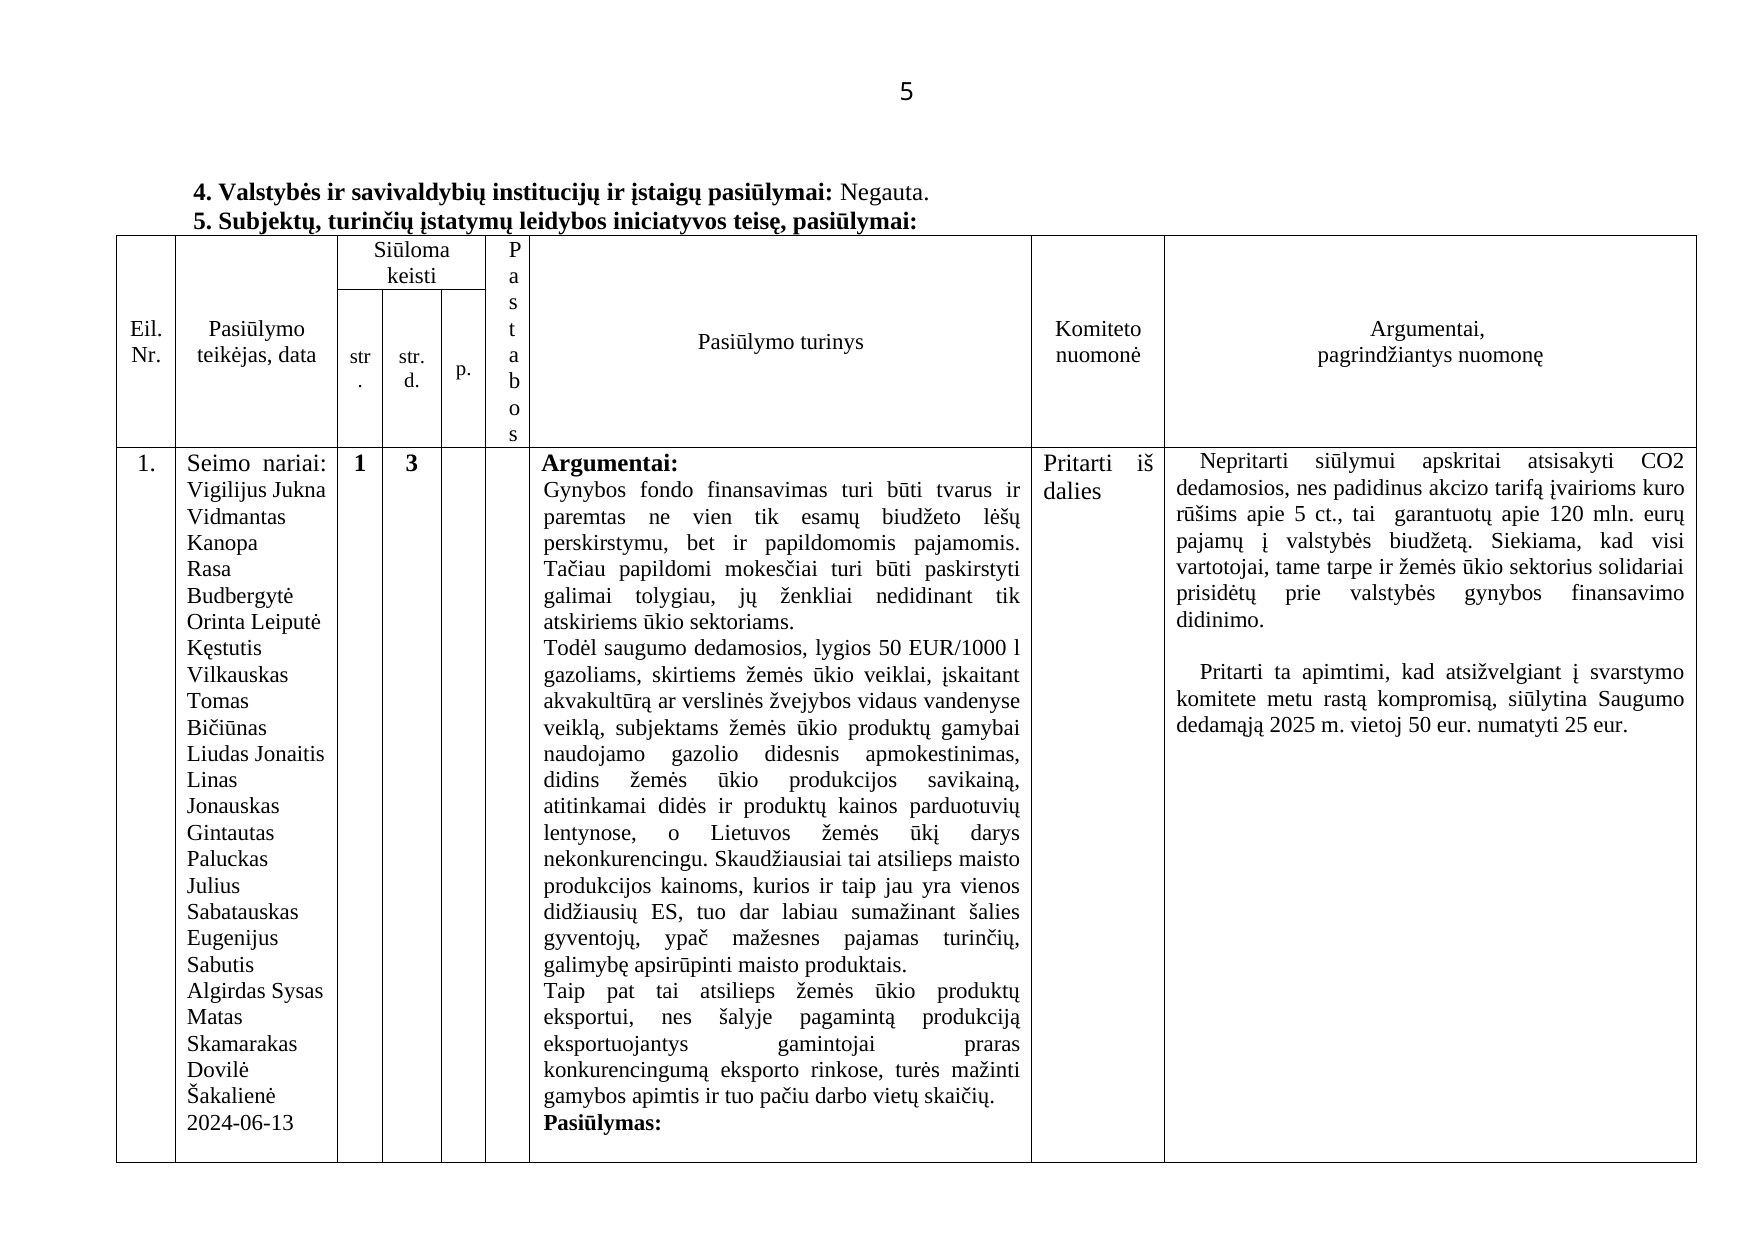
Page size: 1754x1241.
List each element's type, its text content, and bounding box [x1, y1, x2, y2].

table_header Siūloma keisti [338, 236, 485, 288]
table_cell str. [338, 290, 382, 447]
table_cell str. d. [383, 290, 441, 447]
table_cell [486, 448, 529, 1162]
table_header Pasiūlymo teikėjas, data [176, 236, 337, 447]
table_header Eil. Nr. [117, 236, 175, 447]
table_cell 3 [383, 448, 441, 1162]
table_cell [442, 448, 485, 1162]
table_header Gynybos fondo finansavimas turi būti tvarus ir paremtas ne vien tik esamų biudžeto lėšų perskirstymu, bet ir papildomomis pajamomis. Tačiau papildomi mokesčiai turi būti paskirstyti galimai tolygiau, jų ženkliai nedidinant tik atskiriems ūkio sektoriams. Todėl saugumo dedamosios, lygios 50 EUR/1000 l gazoliams, skirtiems žemės ūkio veiklai, įskaitant akvakultūrą ar verslinės žvejybos vidaus vandenyse veiklą, subjektams žemės ūkio produktų gamybai naudojamo gazolio didesnis apmokestinimas, didins žemės ūkio produkcijos savikainą, atitinkamai didės ir produktų kainos parduotuvių lentynose, o Lietuvos žemės ūkį darys nekonkurencingu. Skaudžiausiai tai atsilieps maisto produkcijos kainoms, kurios ir taip jau yra vienos didžiausių ES, tuo dar labiau sumažinant šalies gyventojų, ypač mažesnes pajamas turinčių, galimybę apsirūpinti maisto produktais. Taip pat tai atsilieps žemės ūkio produktų eksportui, nes šalyje pagamintą produkciją eksportuojantys gamintojai praras konkurencingumą eksporto rinkose, turės mažinti gamybos apimtis ir tuo pačiu darbo vietų skaičių. Pasiūlymas: Pakeisti šio įstatymo projekto 37 straipsnio 3 dalį, ir 3 priedą juos išdėstant taip: Gazoliams, skirtiems naudoti žemės ūkio veiklos, įskaitant akvakultūros ar verslinės žvejybos vidaus vandenyse veiklą, subjektams žemės ūkio produktų gamybai, kaip tai apibrėžta Lietuvos Respublikos žemės ūkio, maisto ūkio ir kaimo plėtros įstatyme, taikomas taikomas 60 eurų už 1 000 litrų produkto akcizų tarifas, per vienus metus neviršijant Vyriausybės nustatytų gazolių kiekių, esant jų 15°C temperatūrai. susidedantis iš: 1) pastoviosios dalies – 60 eurų už 1 000 litrų produkto; 2) kintamosios dalies – saugumo dedamosios – eurais išreiškiamos akcizų tarifo dalies, taikomos šioje dalyje nurodytiems gazoliams ir nurodytos šio įstatymo 3 priede. Lietuvos Respublikos akcizų įstatymo 3 priedas SAUGUMO DEDAMOJI 2025–2030 METAIS [543, 476, 1021, 1162]
subtitle 4. Valstybės ir savivaldybių institucijų ir įstaigų pasiūlymai: Negauta. [118, 177, 1695, 206]
table_header Komiteto nuomonė [1032, 236, 1164, 447]
table_cell Pritarti iš dalies [1032, 448, 1164, 1162]
table_header Pasiūlymo turinys [530, 236, 1031, 447]
subtitle 5. Subjektų, turinčių įstatymų leidybos iniciatyvos teisę, pasiūlymai: [118, 206, 1695, 235]
table_cell Nepritarti siūlymui apskritai atsisakyti CO2 dedamosios, nes padidinus akcizo tarifą įvairioms kuro rūšims apie 5 ct., tai garantuotų apie 120 mln. eurų pajamų į valstybės biudžetą. Siekiama, kad visi vartotojai, tame tarpe ir žemės ūkio sektorius solidariai prisidėtų prie valstybės gynybos finansavimo didinimo. Pritarti ta apimtimi, kad atsižvelgiant į svarstymo komitete metu rastą kompromisą, siūlytina Saugumo dedamąją 2025 m. vietoj 50 eur. numatyti 25 eur. [1165, 448, 1696, 1162]
table_cell 1. [117, 448, 175, 1162]
table_cell Seimo nariai: Vigilijus Jukna Vidmantas Kanopa Rasa Budbergytė Orinta Leiputė Kęstutis Vilkauskas Tomas Bičiūnas Liudas Jonaitis Linas Jonauskas Gintautas Paluckas Julius Sabatauskas Eugenijus Sabutis Algirdas Sysas Matas Skamarakas Dovilė Šakalienė 2024-06-13 [176, 448, 337, 1162]
table_header Argumentai, pagrindžiantys nuomonę [1165, 236, 1696, 447]
table_cell 1 [338, 448, 382, 1162]
table_cell Argumentai: [530, 448, 1031, 1162]
table_cell p. [442, 290, 485, 447]
table_header Pastabos [486, 236, 529, 447]
